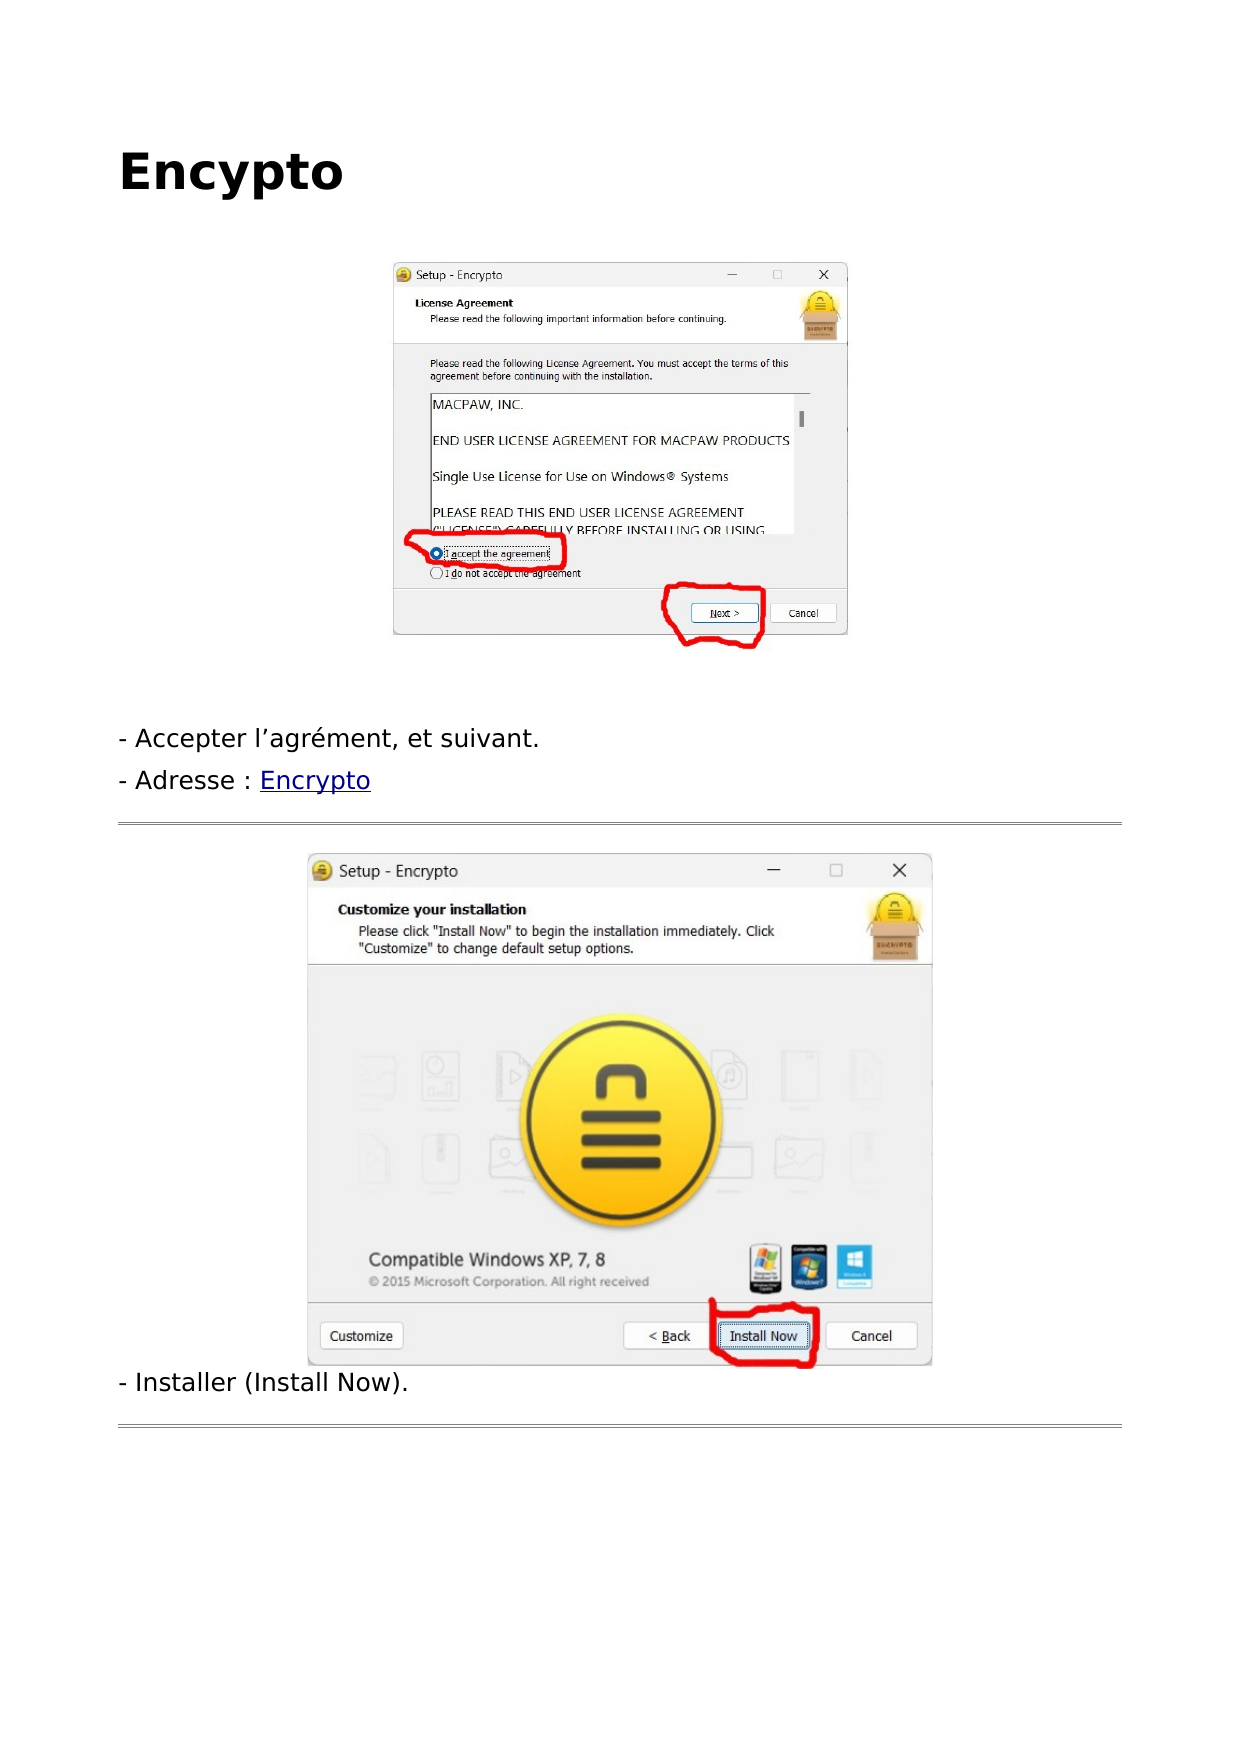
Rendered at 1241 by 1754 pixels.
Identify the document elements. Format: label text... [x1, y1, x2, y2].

subtitle Encypto [118, 143, 1122, 201]
picture [307, 853, 933, 1369]
text - Installer (Install Now). [118, 1298, 1122, 1397]
picture [307, 213, 933, 683]
text - Accepter l’agrément, et suivant. [118, 724, 1122, 753]
text - Adresse : Encrypto [118, 766, 1122, 795]
